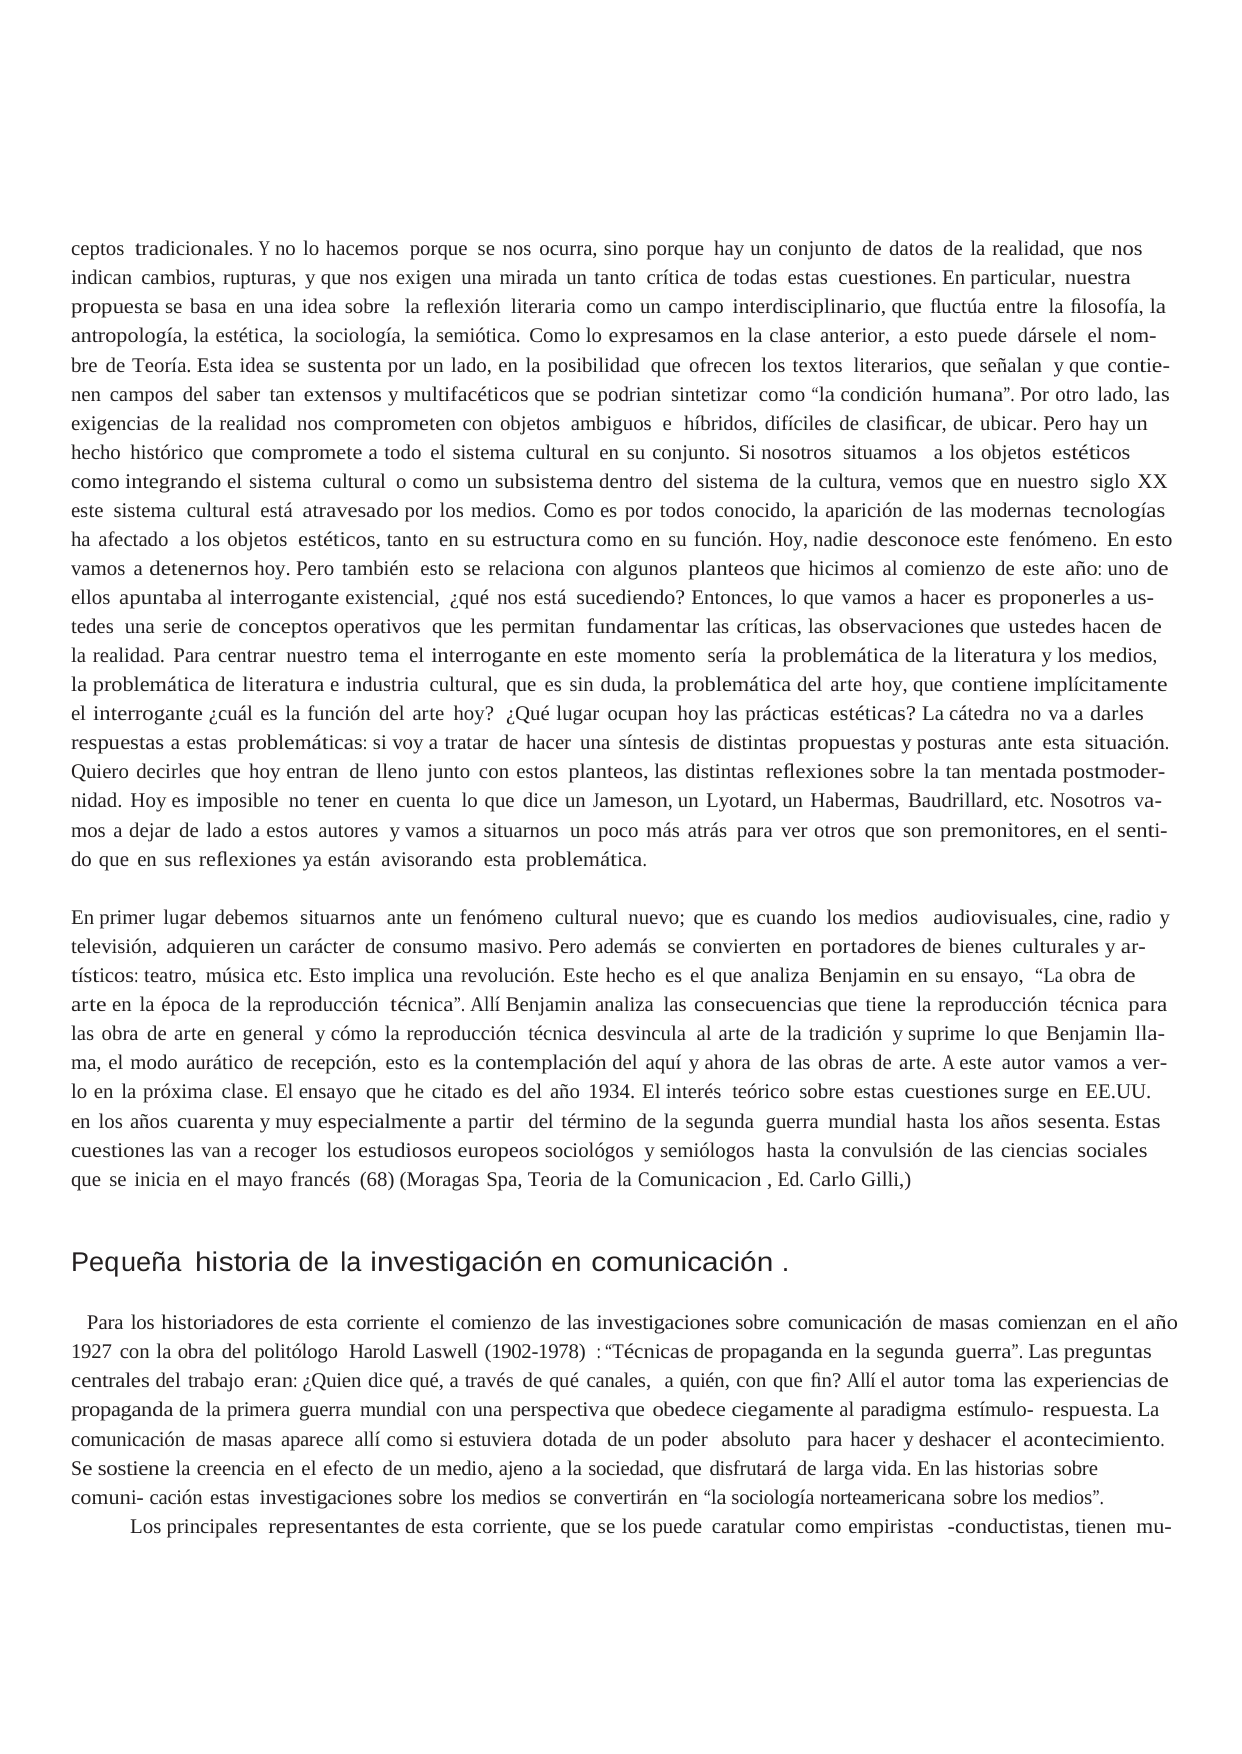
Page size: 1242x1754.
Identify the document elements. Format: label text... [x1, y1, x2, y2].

text Pequeña historia de la investigación en comunicación . [71, 1246, 1185, 1277]
text En primer lugar debemos situarnos ante un fenómeno cultural nuevo; que es cuando los medios audiovisuales, cine, radio y televisión, adquieren un carácter de consumo masivo. Pero además se convierten en portadores de bienes culturales y ar- tísticos: teatro, música etc. Esto implica una revolución. Este hecho es el que analiza Benjamin en su ensayo, “La obra de arte en la época de la reproducción técnica”. Allí Benjamin analiza las consecuencias que tiene la reproducción técnica para las obra de arte en general y cómo la reproducción técnica desvincula al arte de la tradición y suprime lo que Benjamin lla- ma, el modo aurático de recepción, esto es la contemplación del aquí y ahora de las obras de arte. A este autor vamos a ver- lo en la próxima clase. El ensayo que he citado es del año 1934. El interés teórico sobre estas cuestiones surge en EE.UU. [71, 905, 1174, 1103]
text 1927 con la obra del politólogo Harold Laswell (1902-1978) : “Técnicas de propaganda en la segunda guerra”. Las preguntas centrales del trabajo eran: ¿Quien dice qué, a través de qué canales, a quién, con que ﬁn? Allí el autor toma las experiencias de propaganda de la primera guerra mundial con una perspectiva que obedece ciegamente al paradigma estímulo- respuesta. La comunicación de masas aparece allí como si estuviera dotada de un poder absoluto para hacer y deshacer el acontecimiento. Se sostiene la creencia en el efecto de un medio, ajeno a la sociedad, que disfrutará de larga vida. En las historias sobre comuni- cación estas investigaciones sobre los medios se convertirán en “la sociología norteamericana sobre los medios”. [71, 1339, 1174, 1509]
text Para los historiadores de esta corriente el comienzo de las investigaciones sobre comunicación de masas comienzan en el año [87, 1310, 1185, 1334]
text en los años cuarenta y muy especialmente a partir del término de la segunda guerra mundial hasta los años sesenta. Estas cuestiones las van a recoger los estudiosos europeos sociológos y semiólogos hasta la convulsión de las ciencias sociales que se inicia en el mayo francés (68) (Moragas Spa, Teoria de la Comunicacion , Ed. Carlo Gilli,) [71, 1109, 1168, 1191]
text ceptos tradicionales. Y no lo hacemos porque se nos ocurra, sino porque hay un conjunto de datos de la realidad, que nos indican cambios, rupturas, y que nos exigen una mirada un tanto crítica de todas estas cuestiones. En particular, nuestra propuesta se basa en una idea sobre la reﬂexión literaria como un campo interdisciplinario, que ﬂuctúa entre la ﬁlosofía, la antropología, la estética, la sociología, la semiótica. Como lo expresamos en la clase anterior, a esto puede dársele el nom- bre de Teoría. Esta idea se sustenta por un lado, en la posibilidad que ofrecen los textos literarios, que señalan y que contie- nen campos del saber tan extensos y multifacéticos que se podrian sintetizar como “la condición humana”. Por otro lado, las exigencias de la realidad nos comprometen con objetos ambiguos e híbridos, difíciles de clasiﬁcar, de ubicar. Pero hay un hecho histórico que compromete a todo el sistema cultural en su conjunto. Si nosotros situamos a los objetos estéticos como integrando el sistema cultural o como un subsistema dentro del sistema de la cultura, vemos que en nuestro siglo XX este sistema cultural está atravesado por los medios. Como es por todos conocido, la aparición de las modernas tecnologías ha afectado a los objetos estéticos, tanto en su estructura como en su función. Hoy, nadie desconoce este fenómeno. En esto vamos a detenernos hoy. Pero también esto se relaciona con algunos planteos que hicimos al comienzo de este año: uno de ellos apuntaba al interrogante existencial, ¿qué nos está sucediendo? Entonces, lo que vamos a hacer es proponerles a us- tedes una serie de conceptos operativos que les permitan fundamentar las críticas, las observaciones que ustedes hacen de la realidad. Para centrar nuestro tema el interrogante en este momento sería la problemática de la literatura y los medios, la problemática de literatura e industria cultural, que es sin duda, la problemática del arte hoy, que contiene implícitamente el interrogante ¿cuál es la función del arte hoy? ¿Qué lugar ocupan hoy las prácticas estéticas? La cátedra no va a darles respuestas a estas problemáticas: si voy a tratar de hacer una síntesis de distintas propuestas y posturas ante esta situación. Quiero decirles que hoy entran de lleno junto con estos planteos, las distintas reﬂexiones sobre la tan mentada postmoder- nidad. Hoy es imposible no tener en cuenta lo que dice un Jameson, un Lyotard, un Habermas, Baudrillard, etc. Nosotros va- mos a dejar de lado a estos autores y vamos a situarnos un poco más atrás para ver otros que son premonitores, en el senti- do que en sus reﬂexiones ya están avisorando esta problemática. [71, 236, 1177, 871]
text Los principales representantes de esta corriente, que se los puede caratular como empiristas -conductistas, tienen mu- [130, 1514, 1185, 1538]
